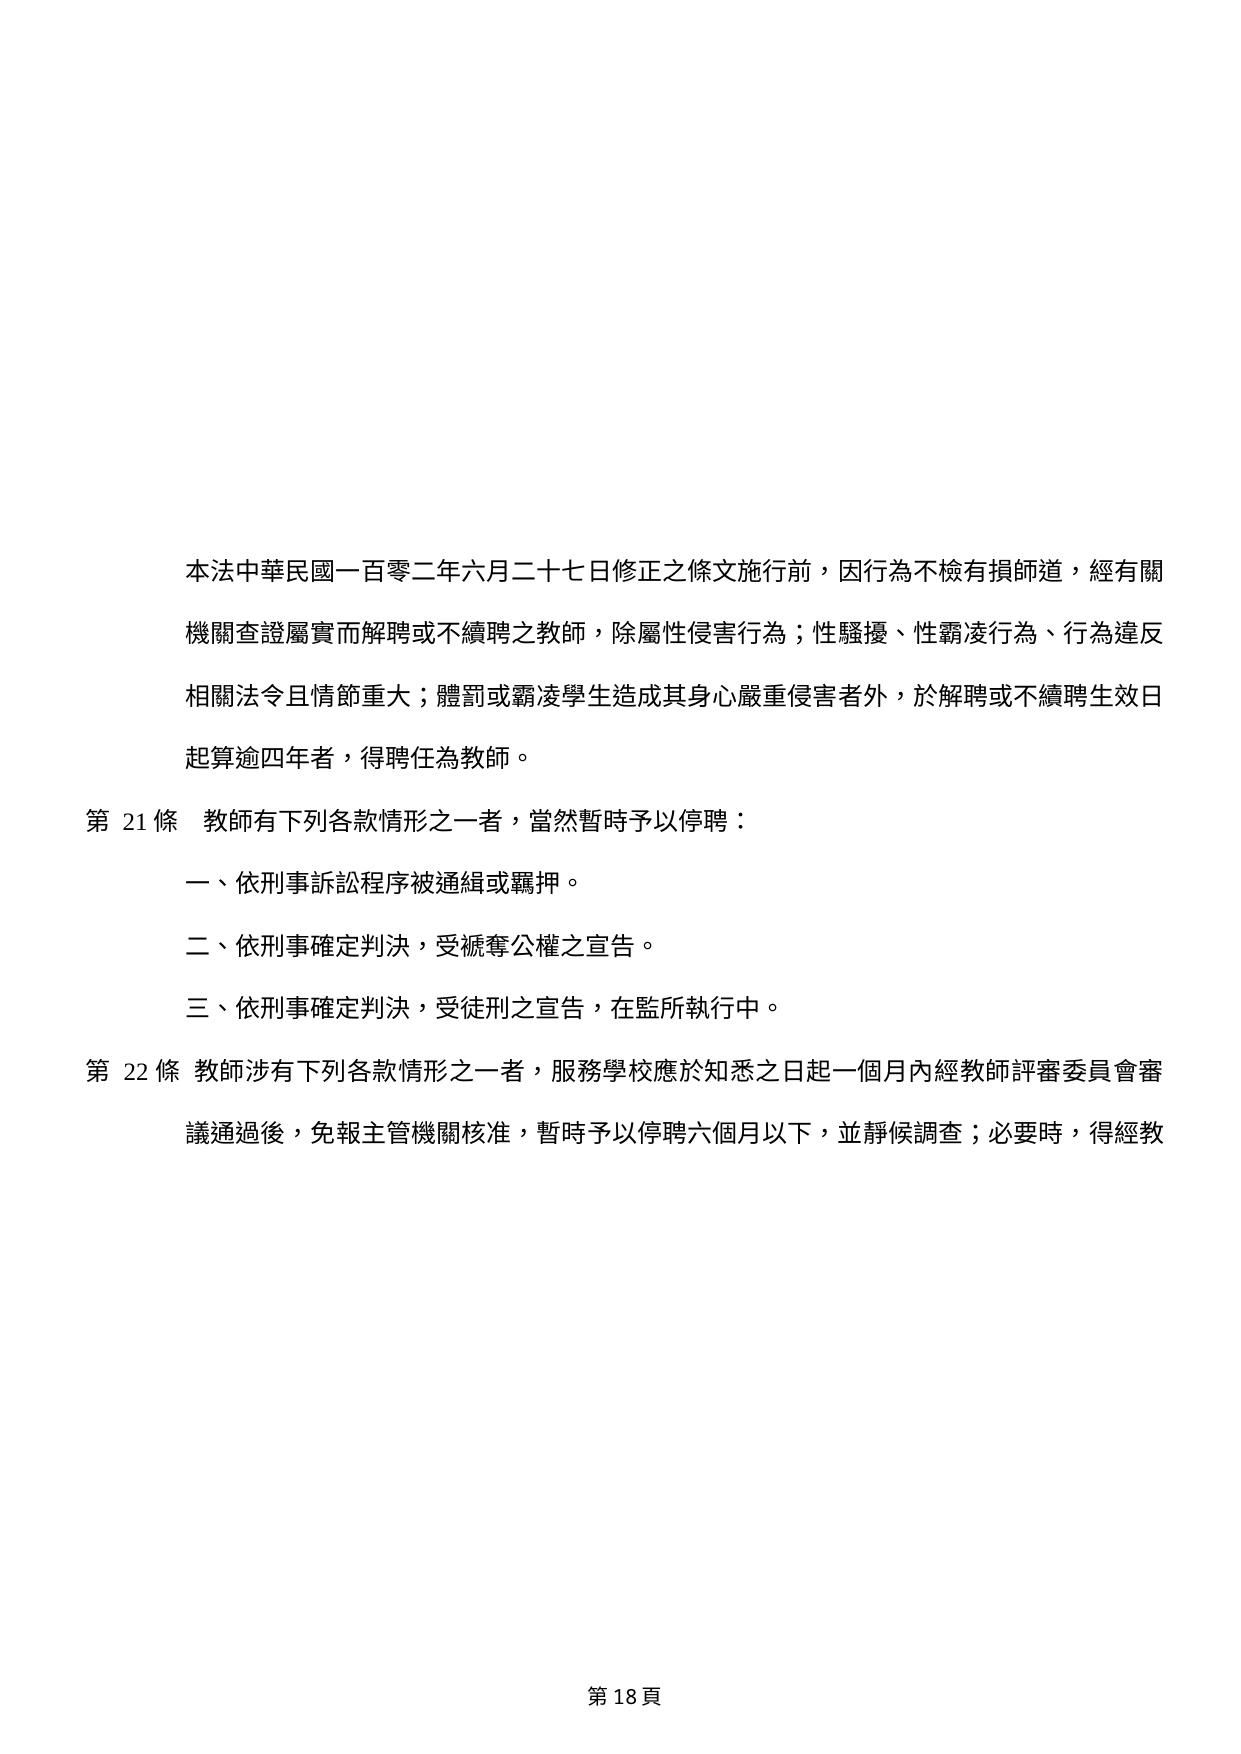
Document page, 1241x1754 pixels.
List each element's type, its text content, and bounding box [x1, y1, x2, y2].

text 一、依刑事訴訟程序被通緝或羈押。 [185, 840, 1165, 902]
text 第 21 條 教師有下列各款情形之一者，當然暫時予以停聘： [85, 777, 1165, 840]
text 三、依刑事確定判決，受徒刑之宣告，在監所執行中。 [185, 965, 1165, 1027]
text 二、依刑事確定判決，受褫奪公權之宣告。 [185, 902, 1165, 965]
text 本法中華民國一百零二年六月二十七日修正之條文施行前，因行為不檢有損師道，經有關機關查證屬實而解聘或不續聘之教師，除屬性侵害行為；性騷擾、性霸凌行為、行為違反相關法令且情節重大；體罰或霸凌學生造成其身心嚴重侵害者外，於解聘或不續聘生效日起算逾四年者，得聘任為教師。 [185, 527, 1165, 777]
text 第 22 條 教師涉有下列各款情形之一者，服務學校應於知悉之日起一個月內經教師評審委員會審議通過後，免報主管機關核准，暫時予以停聘六個月以下，並靜候調查；必要時，得經教 [85, 1027, 1165, 1152]
